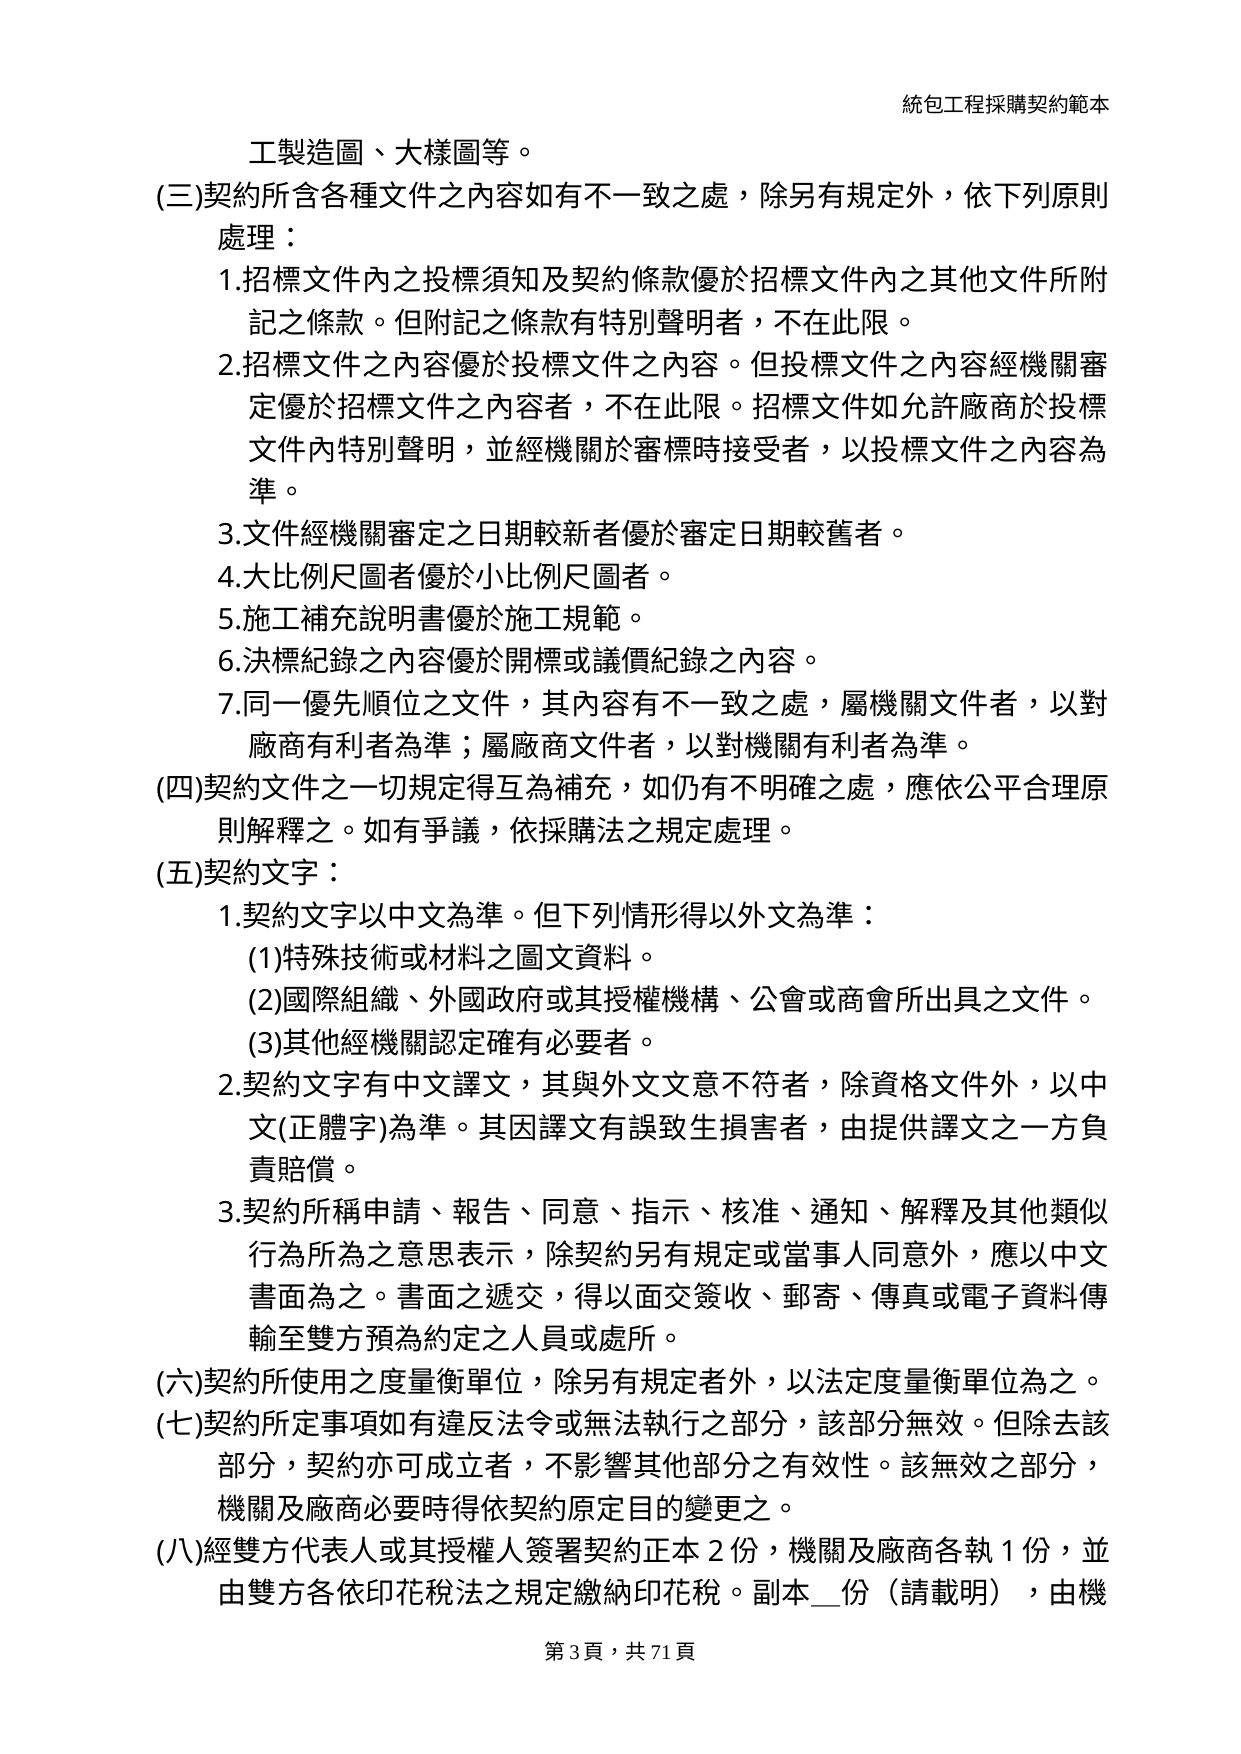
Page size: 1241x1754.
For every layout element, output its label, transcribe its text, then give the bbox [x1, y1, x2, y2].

text 3.契約所稱申請、報告、同意、指示、核准、通知、解釋及其他類似行為所為之意思表示，除契約另有規定或當事人同意外，應以中文書面為之。書面之遞交，得以面交簽收、郵寄、傳真或電子資料傳輸至雙方預為約定之人員或處所。 [217, 1189, 1110, 1358]
text (1)特殊技術或材料之圖文資料。 [248, 934, 1110, 977]
text 6.決標紀錄之內容優於開標或議價紀錄之內容。 [217, 638, 1110, 680]
text 1.招標文件內之投標須知及契約條款優於招標文件內之其他文件所附記之條款。但附記之條款有特別聲明者，不在此限。 [217, 257, 1110, 342]
text 1.契約文字以中文為準。但下列情形得以外文為準： [217, 892, 1110, 934]
text 7.同一優先順位之文件，其內容有不一致之處，屬機關文件者，以對廠商有利者為準；屬廠商文件者，以對機關有利者為準。 [217, 680, 1110, 765]
text (五)契約文字： [156, 850, 1110, 892]
text 2.招標文件之內容優於投標文件之內容。但投標文件之內容經機關審定優於招標文件之內容者，不在此限。招標文件如允許廠商於投標文件內特別聲明，並經機關於審標時接受者，以投標文件之內容為準。 [217, 342, 1110, 511]
text 2.契約文字有中文譯文，其與外文文意不符者，除資格文件外，以中文(正體字)為準。其因譯文有誤致生損害者，由提供譯文之一方負責賠償。 [217, 1062, 1110, 1189]
text (3)其他經機關認定確有必要者。 [248, 1019, 1110, 1062]
text (四)契約文件之一切規定得互為補充，如仍有不明確之處，應依公平合理原則解釋之。如有爭議，依採購法之規定處理。 [156, 765, 1110, 850]
text (三)契約所含各種文件之內容如有不一致之處，除另有規定外，依下列原則處理： [156, 172, 1110, 257]
text 4.大比例尺圖者優於小比例尺圖者。 [217, 553, 1110, 596]
text (2)國際組織、外國政府或其授權機構、公會或商會所出具之文件。 [248, 977, 1110, 1019]
text (六)契約所使用之度量衡單位，除另有規定者外，以法定度量衡單位為之。 [156, 1358, 1110, 1401]
text (七)契約所定事項如有違反法令或無法執行之部分，該部分無效。但除去該部分，契約亦可成立者，不影響其他部分之有效性。該無效之部分，機關及廠商必要時得依契約原定目的變更之。 [156, 1401, 1110, 1527]
text (八)經雙方代表人或其授權人簽署契約正本2份，機關及廠商各執1份，並由雙方各依印花稅法之規定繳納印花稅。副本＿份（請載明），由機 [156, 1527, 1110, 1612]
text 5.施工補充說明書優於施工規範。 [217, 596, 1110, 638]
text 11.圖說，指機關依契約提供廠商之全部圖樣及其所附資料。另由廠商提出經機關認可之全部圖樣及其所附資料，包含必要之樣品及模型，亦屬之。圖說包含（但不限於）設計圖、施工圖、構造圖、工廠施工製造圖、大樣圖等。 [217, 130, 1110, 172]
text 3.文件經機關審定之日期較新者優於審定日期較舊者。 [217, 511, 1110, 553]
